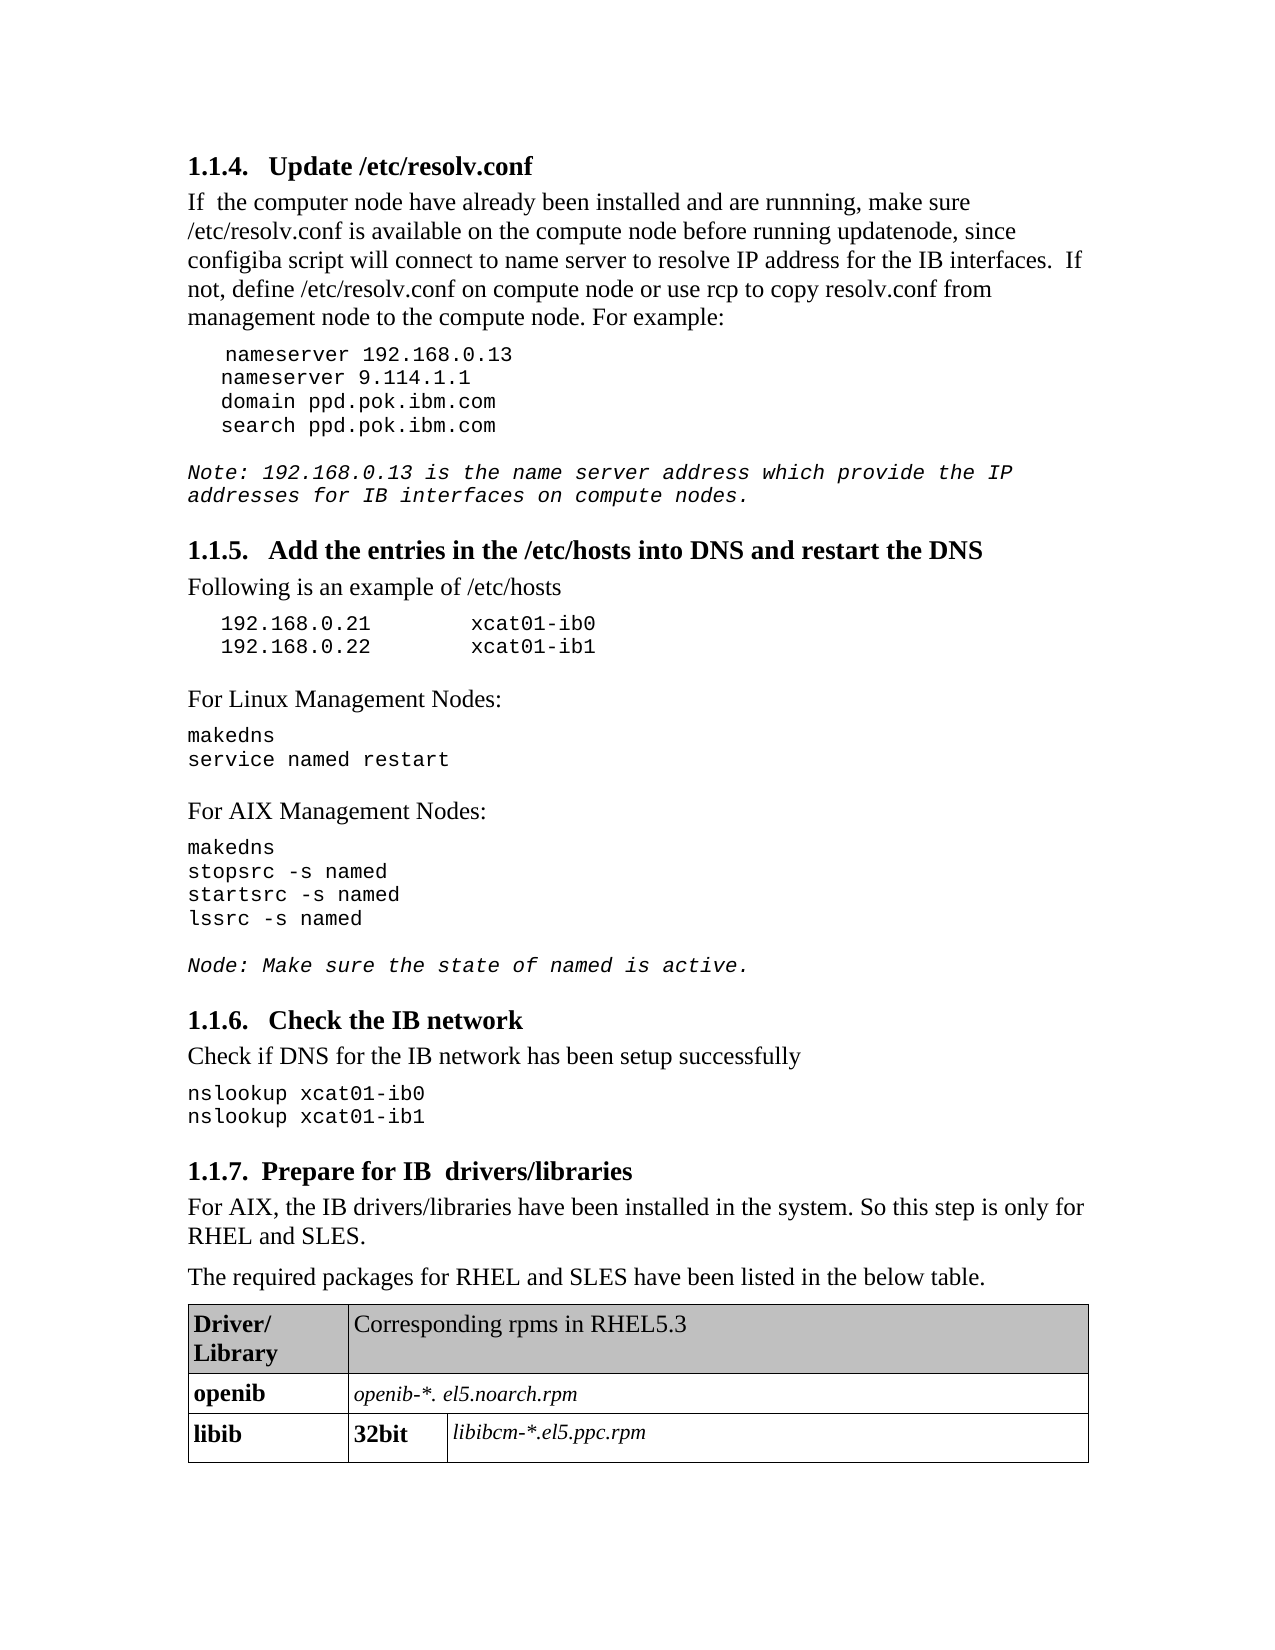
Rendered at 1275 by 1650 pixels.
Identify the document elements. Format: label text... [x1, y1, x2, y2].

list startsrc -s named [187, 884, 1087, 908]
list Note: 192.168.0.13 is the name server address which provide the IP addresses for IB interfaces on compute nodes. [187, 462, 1087, 509]
list Following is an example of /etc/hosts [187, 572, 1087, 600]
list For Linux Management Nodes: [187, 684, 1087, 712]
list nslookup xcat01-ib0 [187, 1083, 1087, 1106]
table_header 32bit [349, 1414, 447, 1462]
list nameserver 192.168.0.13 [187, 344, 1087, 367]
list Check if DNS for the IB network has been setup successfully [187, 1041, 1087, 1070]
list nslookup xcat01-ib1 [187, 1106, 1087, 1130]
list search ppd.pok.ibm.com [187, 414, 1087, 438]
table_cell openib-*. el5.noarch.rpm [349, 1374, 1088, 1413]
subtitle Add the entries in the /etc/hosts into DNS and restart the DNS [187, 534, 1087, 565]
subtitle Update /etc/resolv.conf [187, 150, 1087, 181]
list 192.168.0.21 xcat01-ib0 [187, 613, 1087, 636]
list nameserver 9.114.1.1 [187, 367, 1087, 391]
table_cell openib [189, 1374, 348, 1413]
list 192.168.0.22 xcat01-ib1 [187, 636, 1087, 660]
list If the computer node have already been installed and are runnning, make sure /etc/resolv.conf is available on the compute node before running updatenode, since configiba script will connect to name server to resolve IP address for the IB interfaces. If not, define /etc/resolv.conf on compute node or use rcp to copy resolv.conf from management node to the compute node. For example: [187, 187, 1087, 331]
list For AIX Management Nodes: [187, 796, 1087, 825]
subtitle Check the IB network [187, 1004, 1087, 1035]
subtitle Prepare for IB drivers/libraries [187, 1155, 1087, 1186]
table_header Corresponding rpms in RHEL5.3 [349, 1305, 1088, 1373]
list makedns [187, 837, 1087, 861]
list lssrc -s named [187, 908, 1087, 932]
table_header libibcm-*.el5.ppc.rpm [448, 1414, 1088, 1462]
list service named restart [187, 749, 1087, 772]
list For AIX, the IB drivers/libraries have been installed in the system. So this step is only for RHEL and SLES. [187, 1192, 1087, 1250]
list makedns [187, 725, 1087, 749]
list The required packages for RHEL and SLES have been listed in the below table. [187, 1262, 1087, 1291]
list stopsrc -s named [187, 861, 1087, 884]
table_cell libib [189, 1414, 348, 1462]
list Node: Make sure the state of named is active. [187, 955, 1087, 979]
table_header Driver/Library [189, 1305, 348, 1373]
list domain ppd.pok.ibm.com [187, 391, 1087, 414]
